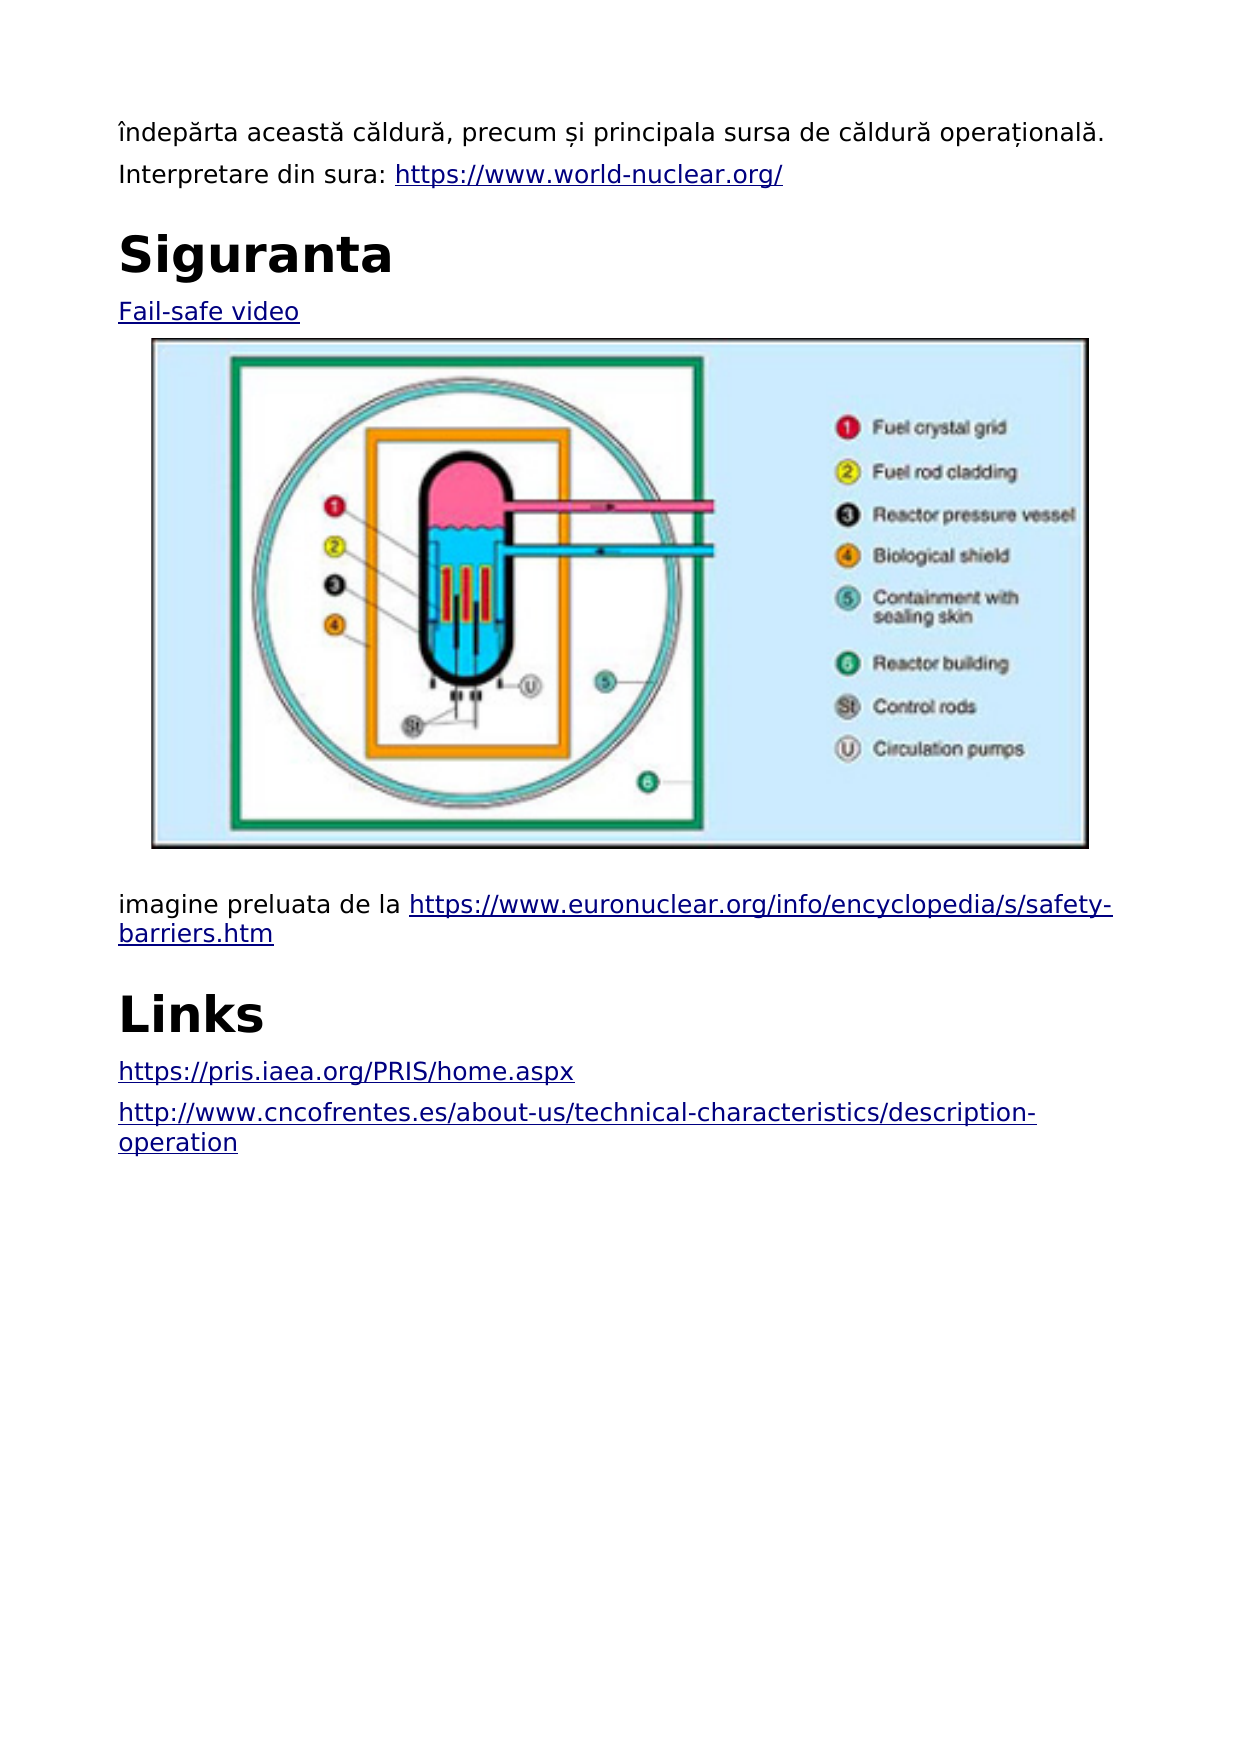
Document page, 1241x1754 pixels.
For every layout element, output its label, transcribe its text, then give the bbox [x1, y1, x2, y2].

text Fail-safe video [118, 297, 1122, 326]
subtitle Links [118, 986, 1122, 1044]
picture [151, 338, 1089, 849]
subtitle Siguranta [118, 226, 1122, 285]
text imagine preluata de la https://www.euronuclear.org/info/encyclopedia/s/safety-barriers.htm [118, 890, 1122, 949]
text Interpretare din sura: https://www.world-nuclear.org/ [118, 160, 1122, 189]
text http://www.cncofrentes.es/about-us/technical-characteristics/description-operation [118, 1098, 1122, 1157]
text îndepărta această căldură, precum și principala sursa de căldură operațională. [118, 118, 1122, 147]
text https://pris.iaea.org/PRIS/home.aspx [118, 1057, 1122, 1086]
